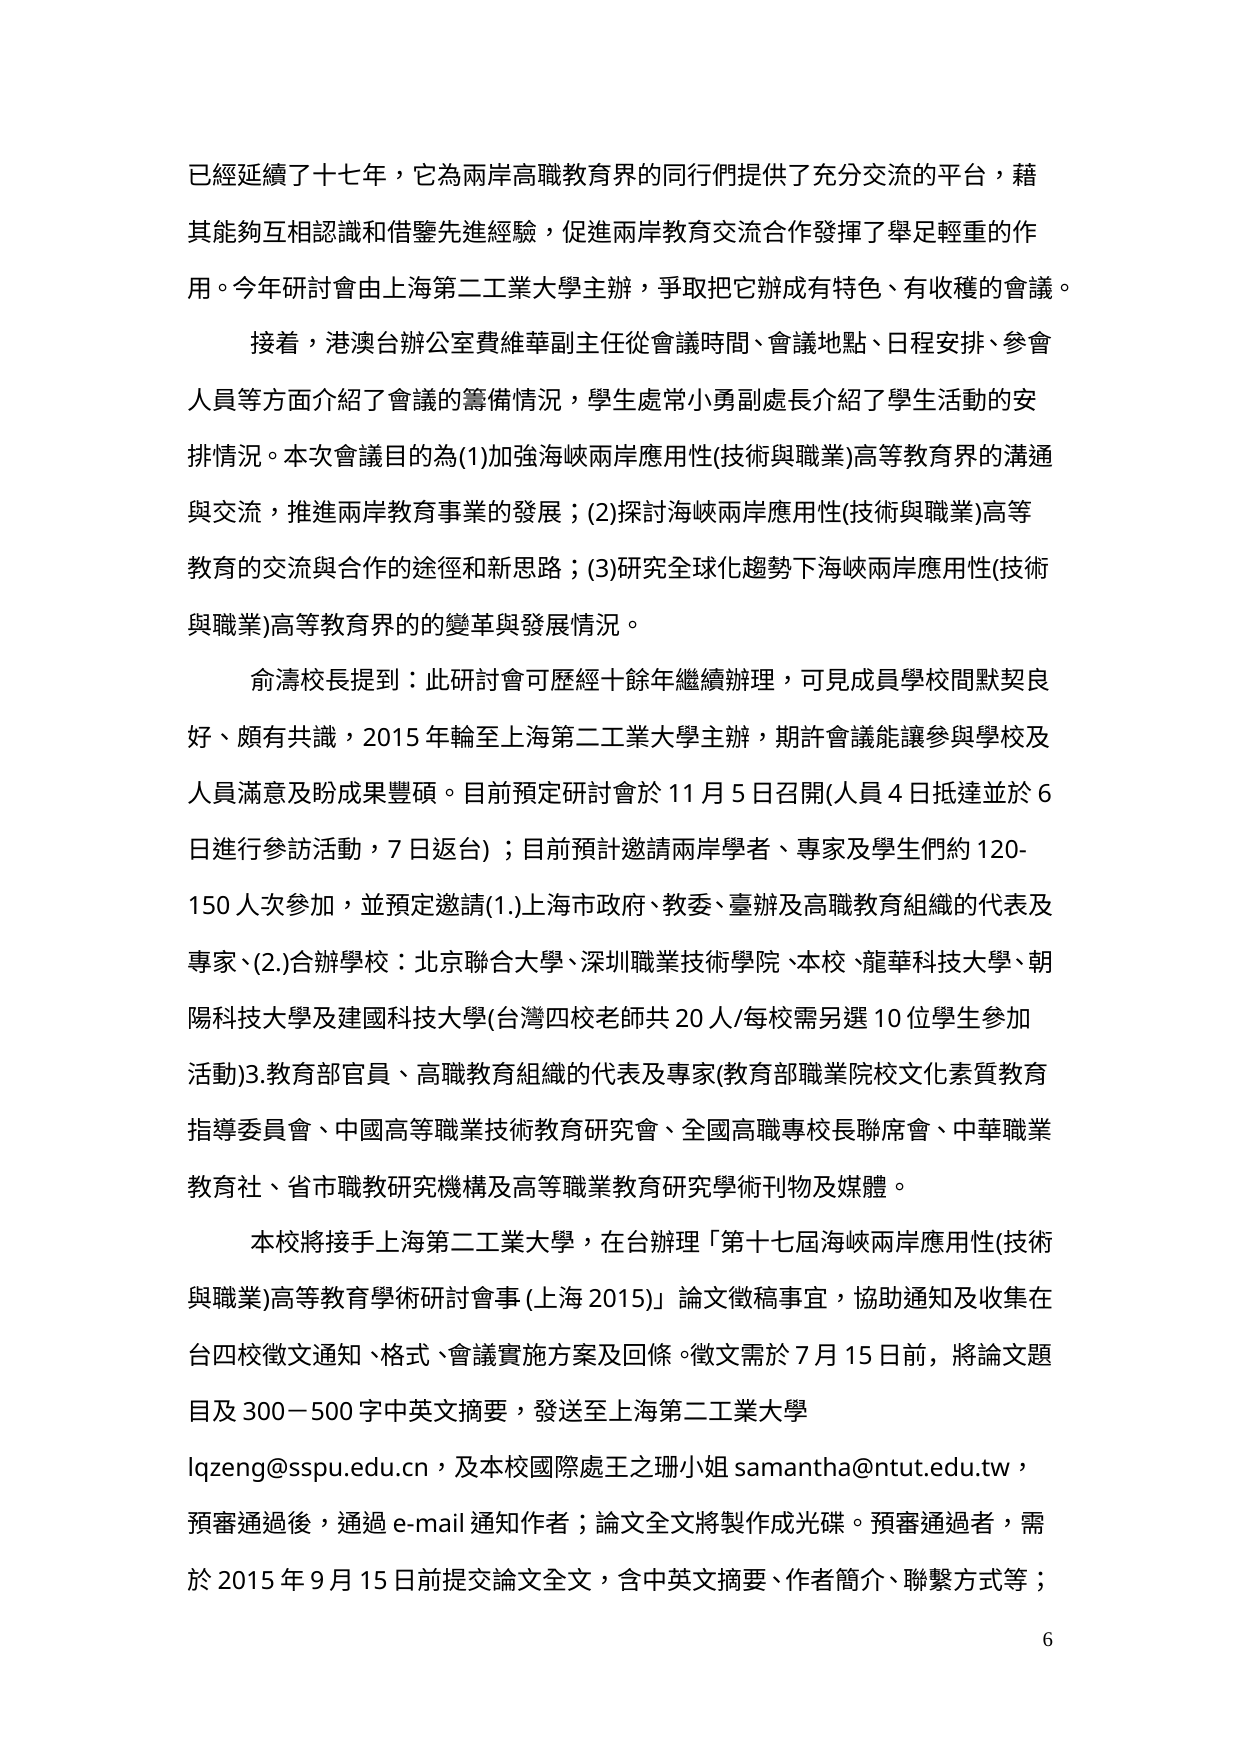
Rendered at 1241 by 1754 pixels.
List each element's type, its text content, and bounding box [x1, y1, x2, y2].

text 接着，港澳台辦公室費維華副主任從會議時間、會議地點、日程安排、參會人員等方面介紹了會議的籌備情況，學生處常小勇副處長介紹了學生活動的安排情況。本次會議目的為(1)加強海峽兩岸應用性(技術與職業)高等教育界的溝通與交流，推進兩岸教育事業的發展；(2)探討海峽兩岸應用性(技術與職業)高等教育的交流與合作的途徑和新思路；(3)研究全球化趨勢下海峽兩岸應用性(技術與職業)高等教育界的的變革與發展情況。 [187, 323, 1053, 642]
text 俞濤校長負責主持會議，首先對各位嘉賓遠道而來參加會議表示熱烈歡迎。他說道，兩岸高校輪流舉辦海峽兩岸技職（高等職業）教育學術研討會，迄今已經延續了十七年，它為兩岸高職教育界的同行們提供了充分交流的平台，藉其能夠互相認識和借鑒先進經驗，促進兩岸教育交流合作發揮了舉足輕重的作用。今年研討會由上海第二工業大學主辦，爭取把它辦成有特色、有收穫的會議。 [187, 155, 1053, 305]
text 俞濤校長提到：此研討會可歷經十餘年繼續辦理，可見成員學校間默契良好、頗有共識，2015年輪至上海第二工業大學主辦，期許會議能讓參與學校及人員滿意及盼成果豐碩。目前預定研討會於11月5日召開(人員4日抵達並於6日進行參訪活動，7日返台) ；目前預計邀請兩岸學者、專家及學生們約120-150人次參加，並預定邀請(1.)上海市政府、教委、臺辦及高職教育組織的代表及專家、(2.)合辦學校：北京聯合大學、深圳職業技術學院、本校、龍華科技大學、朝陽科技大學及建國科技大學(台灣四校老師共20人/每校需另選10位學生參加活動)3.教育部官員、高職教育組織的代表及專家(教育部職業院校文化素質教育指導委員會、中國高等職業技術教育研究會、全國高職專校長聯席會、中華職業教育社、省市職教研究機構及高等職業教育研究學術刊物及媒體。 [187, 660, 1053, 1204]
text 本校將接手上海第二工業大學，在台辦理「第十七屆海峽兩岸應用性(技術與職業)高等教育學術研討會事 (上海2015)」論文徵稿事宜，協助通知及收集在台四校徵文通知、格式、會議實施方案及回條。徵文需於7月15日前，將論文題目及300－500字中英文摘要，發送至上海第二工業大學lqzeng@sspu.edu.cn，及本校國際處王之珊小姐samantha@ntut.edu.tw，預審通過後，通過e-mail通知作者；論文全文將製作成光碟。預審通過者，需於2015年9月15日前提交論文全文，含中英文摘要、作者簡介、聯繫方式等； [187, 1222, 1053, 1597]
